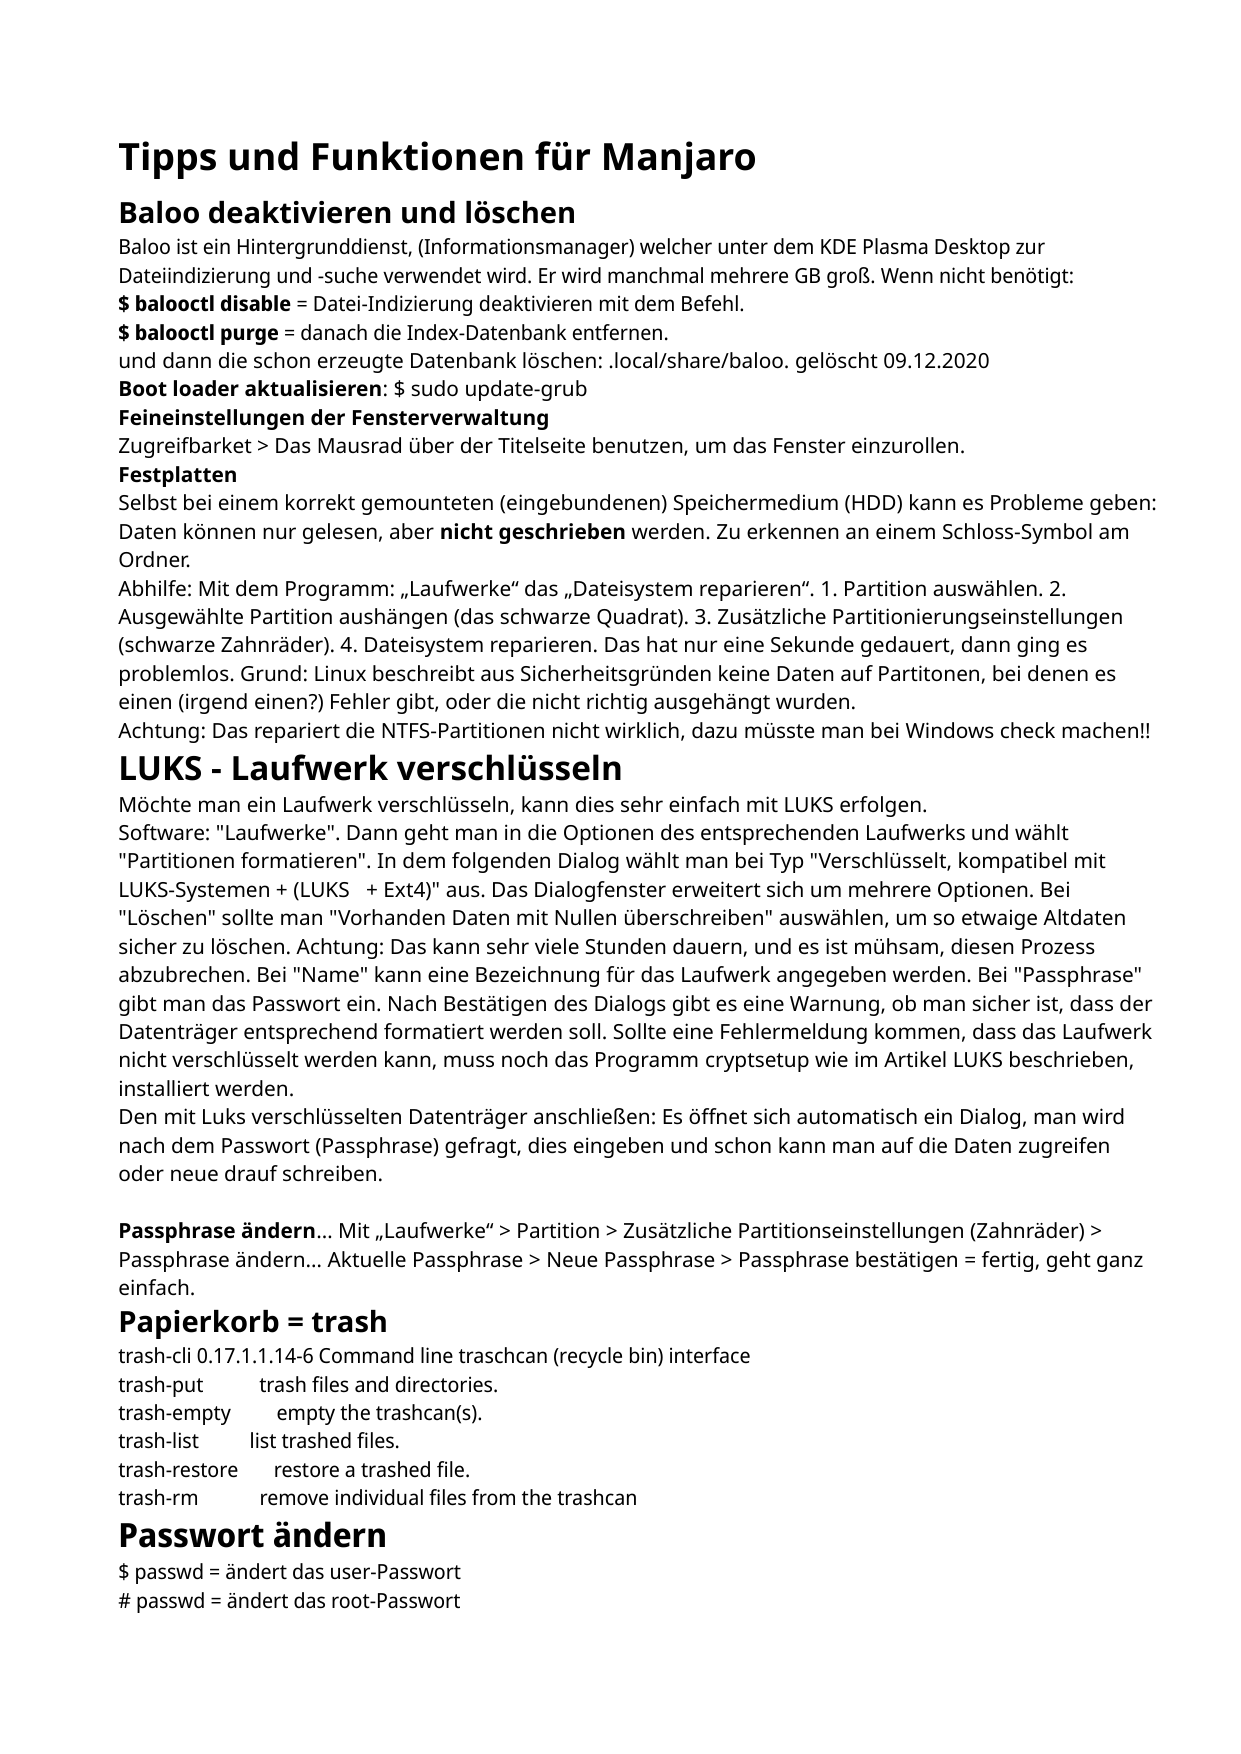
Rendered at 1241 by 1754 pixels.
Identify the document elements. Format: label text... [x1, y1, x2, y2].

table_cell Boot loader aktualisieren: $ sudo update-grub [118, 375, 1158, 403]
table_cell Feineinstellungen der Fensterverwaltung Zugreifbarket > Das Mausrad über der Titelseite benutzen, um das Fenster einzurollen. [118, 403, 1158, 460]
table_cell LUKS - Laufwerk verschlüsseln Möchte man ein Laufwerk verschlüsseln, kann dies sehr einfach mit LUKS erfolgen. Software: "Laufwerke". Dann geht man in die Optionen des entsprechenden Laufwerks und wählt "Partitionen formatieren". In dem folgenden Dialog wählt man bei Typ "Verschlüsselt, kompatibel mit LUKS-Systemen + (LUKS + Ext4)" aus. Das Dialogfenster erweitert sich um mehrere Optionen. Bei "Löschen" sollte man "Vorhanden Daten mit Nullen überschreiben" auswählen, um so etwaige Altdaten sicher zu löschen. Achtung: Das kann sehr viele Stunden dauern, und es ist mühsam, diesen Prozess abzubrechen. Bei "Name" kann eine Bezeichnung für das Laufwerk angegeben werden. Bei "Passphrase" gibt man das Passwort ein. Nach Bestätigen des Dialogs gibt es eine Warnung, ob man sicher ist, dass der Datenträger entsprechend formatiert werden soll. Sollte eine Fehlermeldung kommen, dass das Laufwerk nicht verschlüsselt werden kann, muss noch das Programm cryptsetup wie im Artikel LUKS beschrieben, installiert werden. Den mit Luks verschlüsselten Datenträger anschließen: Es öffnet sich automatisch ein Dialog, man wird nach dem Passwort (Passphrase) gefragt, dies eingeben und schon kann man auf die Daten zugreifen oder neue drauf schreiben. Passphrase ändern… Mit „Laufwerke“ > Partition > Zusätzliche Partitionseinstellungen (Zahnräder) > Passphrase ändern… Aktuelle Passphrase > Neue Passphrase > Passphrase bestätigen = fertig, geht ganz einfach. [118, 744, 1158, 1302]
table_cell Passwort ändern $ passwd = ändert das user-Passwort # passwd = ändert das root-Passwort [118, 1512, 1158, 1614]
table_header Tipps und Funktionen für Manjaro [118, 118, 1158, 193]
table_cell Papierkorb = trash trash-cli 0.17.1.1.14-6 Command line traschcan (recycle bin) interface trash-put trash files and directories. trash-empty empty the trashcan(s). trash-list list trashed files. trash-restore restore a trashed file. trash-rm remove individual files from the trashcan [118, 1302, 1158, 1512]
table_cell Baloo deaktivieren und löschen Baloo ist ein Hintergrunddienst, (Informationsmanager) welcher unter dem KDE Plasma Desktop zur Dateiindizierung und -suche verwendet wird. Er wird manchmal mehrere GB groß. Wenn nicht benötigt: $ balooctl disable = Datei-Indizierung deaktivieren mit dem Befehl. $ balooctl purge = danach die Index-Datenbank entfernen. und dann die schon erzeugte Datenbank löschen: .local/share/baloo. gelöscht 09.12.2020 [118, 193, 1158, 374]
table_cell Festplatten Selbst bei einem korrekt gemounteten (eingebundenen) Speichermedium (HDD) kann es Probleme geben: Daten können nur gelesen, aber nicht geschrieben werden. Zu erkennen an einem Schloss-Symbol am Ordner. Abhilfe: Mit dem Programm: „Laufwerke“ das „Dateisystem reparieren“. 1. Partition auswählen. 2. Ausgewählte Partition aushängen (das schwarze Quadrat). 3. Zusätzliche Partitionierungseinstellungen (schwarze Zahnräder). 4. Dateisystem reparieren. Das hat nur eine Sekunde gedauert, dann ging es problemlos. Grund: Linux beschreibt aus Sicherheitsgründen keine Daten auf Partitonen, bei denen es einen (irgend einen?) Fehler gibt, oder die nicht richtig ausgehängt wurden. Achtung: Das repariert die NTFS-Partitionen nicht wirklich, dazu müsste man bei Windows check machen!! [118, 460, 1158, 744]
